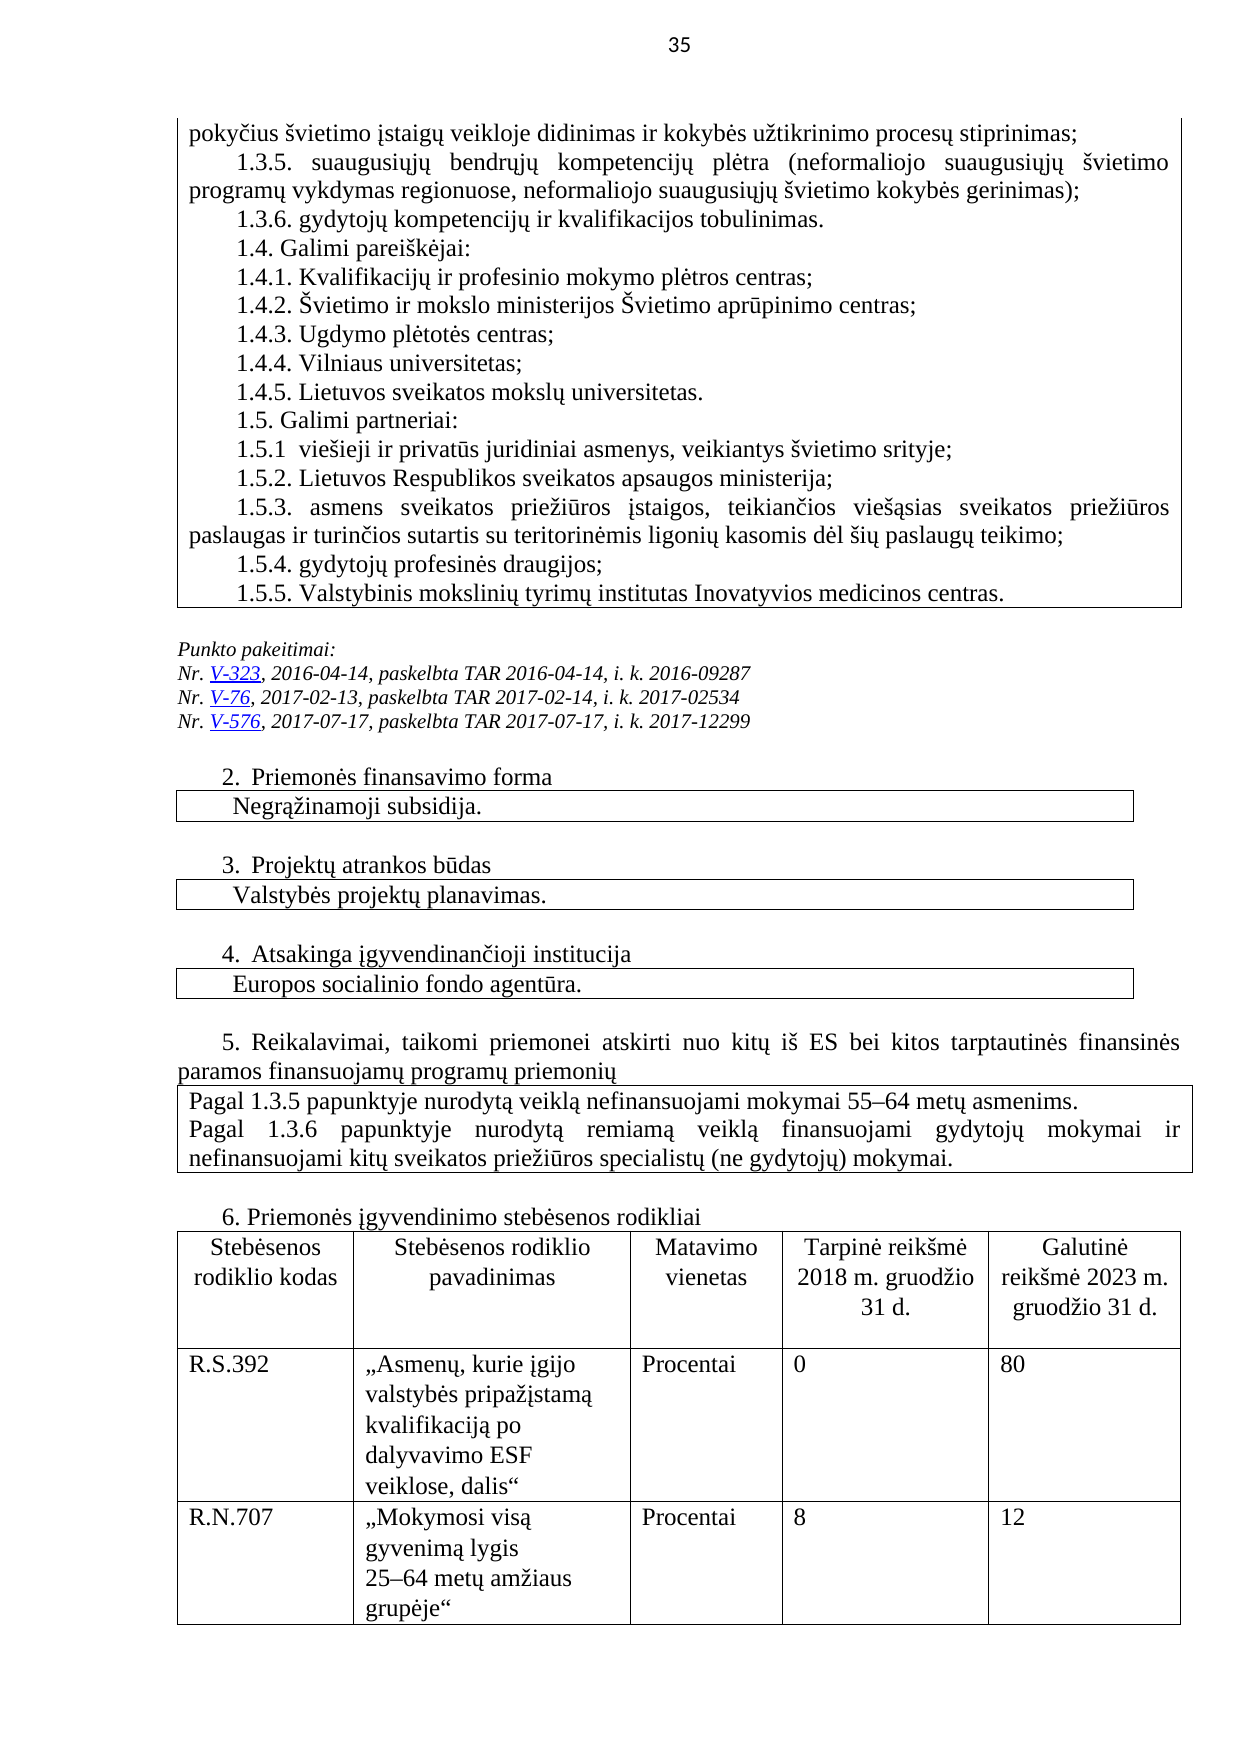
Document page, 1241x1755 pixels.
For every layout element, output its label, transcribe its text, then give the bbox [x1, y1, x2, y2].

table_header Tarpinė reikšmė 2018 m. gruodžio 31 d. [783, 1232, 988, 1348]
table_cell pokyčius švietimo įstaigų veikloje didinimas ir kokybės užtikrinimo procesų stiprinimas; 1.3.5. suaugusiųjų bendrųjų kompetencijų plėtra (neformaliojo suaugusiųjų švietimo programų vykdymas regionuose, neformaliojo suaugusiųjų švietimo kokybės gerinimas); 1.3.6. gydytojų kompetencijų ir kvalifikacijos tobulinimas. [178, 118, 1181, 233]
table_cell 0 [783, 1349, 988, 1501]
table_header Pagal 1.3.5 papunktyje nurodytą veiklą nefinansuojami mokymai 55–64 metų asmenims. Pagal 1.3.6 papunktyje nurodytą remiamą veiklą finansuojami gydytojų mokymai ir nefinansuojami kitų sveikatos priežiūros specialistų (ne gydytojų) mokymai. [178, 1086, 1192, 1172]
text 6. Priemonės įgyvendinimo stebėsenos rodikliai [177, 1202, 1181, 1231]
table_cell Procentai [631, 1502, 782, 1624]
table_header Galutinė reikšmė 2023 m. gruodžio 31 d. [989, 1232, 1180, 1348]
text 3. Projektų atrankos būdas [177, 851, 1181, 879]
text Punkto pakeitimai: [177, 637, 1181, 661]
table_cell „Mokymosi visą gyvenimą lygis 25–64 metų amžiaus grupėje“ [354, 1502, 630, 1624]
text Nr. V-323, 2016-04-14, paskelbta TAR 2016-04-14, i. k. 2016-09287 [177, 661, 1181, 685]
table_cell 1.5. Galimi partneriai: 1.5.1 viešieji ir privatūs juridiniai asmenys, veikiantys švietimo srityje; 1.5.2. Lietuvos Respublikos sveikatos apsaugos ministerija; 1.5.3. asmens sveikatos priežiūros įstaigos, teikiančios viešąsias sveikatos priežiūros paslaugas ir turinčios sutartis su teritorinėmis ligonių kasomis dėl šių paslaugų teikimo; 1.5.4. gydytojų profesinės draugijos; 1.5.5. Valstybinis mokslinių tyrimų institutas Inovatyvios medicinos centras. [178, 406, 1181, 607]
table_header Valstybės projektų planavimas. [177, 880, 1133, 909]
table_header Stebėsenos rodiklio kodas [178, 1232, 353, 1348]
table_cell „Asmenų, kurie įgijo valstybės pripažįstamą kvalifikaciją po dalyvavimo ESF veiklose, dalis“ [354, 1349, 630, 1501]
table_header Matavimo vienetas [631, 1232, 782, 1348]
text Nr. V-576, 2017-07-17, paskelbta TAR 2017-07-17, i. k. 2017-12299 [177, 709, 1181, 733]
table_cell Procentai [631, 1349, 782, 1501]
table_header Europos socialinio fondo agentūra. [177, 969, 1133, 997]
table_cell R.S.392 [178, 1349, 353, 1501]
text Nr. V-76, 2017-02-13, paskelbta TAR 2017-02-14, i. k. 2017-02534 [177, 685, 1181, 709]
table_cell 8 [783, 1502, 988, 1624]
text 2. Priemonės finansavimo forma [177, 762, 1181, 790]
table_cell 1.4. Galimi pareiškėjai: 1.4.1. Kvalifikacijų ir profesinio mokymo plėtros centras; 1.4.2. Švietimo ir mokslo ministerijos Švietimo aprūpinimo centras; 1.4.3. Ugdymo plėtotės centras; 1.4.4. Vilniaus universitetas; 1.4.5. Lietuvos sveikatos mokslų universitetas. [178, 233, 1181, 406]
table_header Stebėsenos rodiklio pavadinimas [354, 1232, 630, 1348]
table_cell 80 [989, 1349, 1180, 1501]
table_cell R.N.707 [178, 1502, 353, 1624]
text 5. Reikalavimai, taikomi priemonei atskirti nuo kitų iš ES bei kitos tarptautinės finansinės paramos finansuojamų programų priemonių [177, 1027, 1181, 1085]
text 4. Atsakinga įgyvendinančioji institucija [177, 939, 1181, 968]
table_cell 12 [989, 1502, 1180, 1624]
table_header Negrąžinamoji subsidija. [177, 791, 1133, 821]
